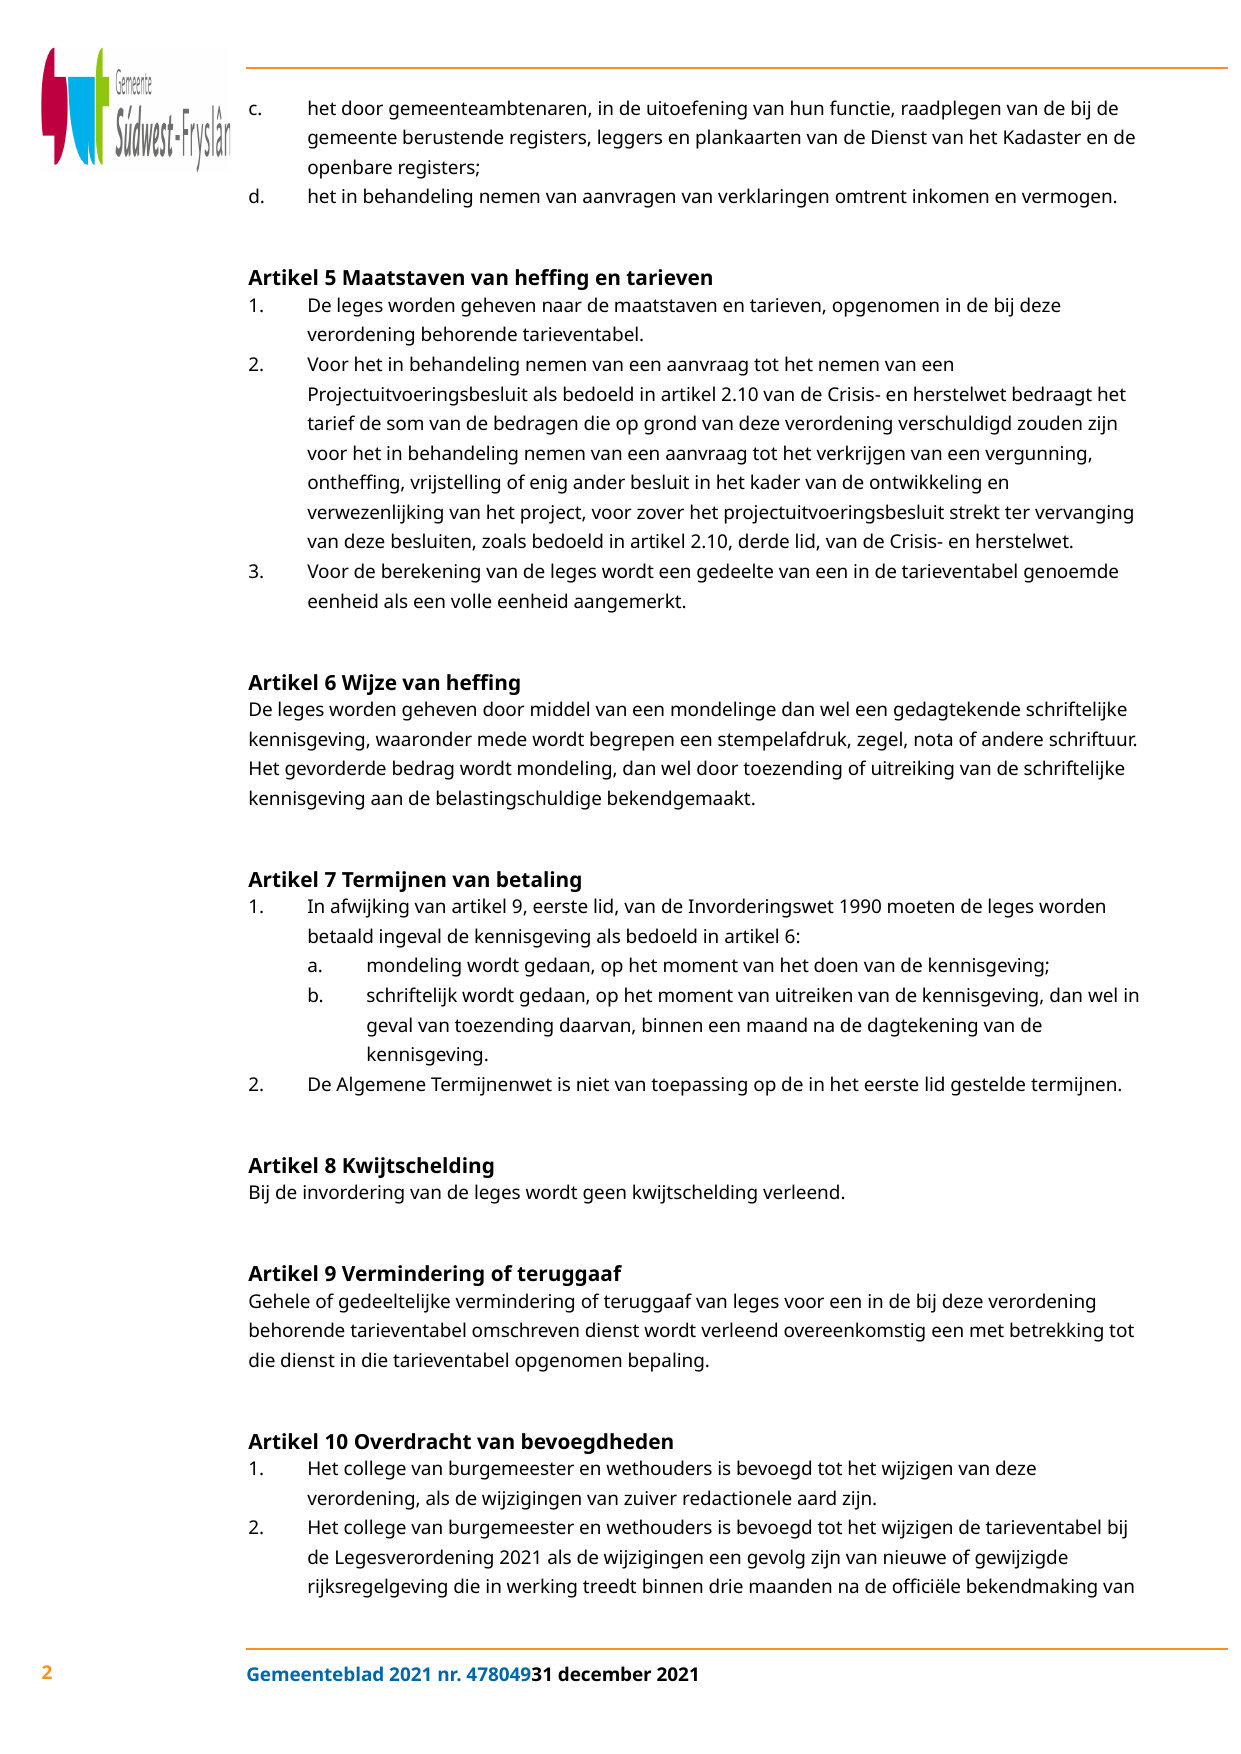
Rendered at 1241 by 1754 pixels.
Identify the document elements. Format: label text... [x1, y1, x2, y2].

list Het college van burgemeester en wethouders is bevoegd tot het wijzigen de tarieventabel bij de Legesverordening 2021 als de wijzigingen een gevolg zijn van nieuwe of gewijzigde rijksregelgeving die in werking treedt binnen drie maanden na de officiële bekendmaking van [248, 1514, 1152, 1599]
list In afwijking van artikel 9, eerste lid, van de Invorderingswet 1990 moeten de leges worden betaald ingeval de kennisgeving als bedoeld in artikel 6: [248, 893, 1152, 949]
list mondeling wordt gedaan, op het moment van het doen van de kennisgeving; [307, 953, 1152, 978]
picture [41, 47, 231, 172]
list het in behandeling nemen van aanvragen van verklaringen omtrent inkomen en vermogen. [248, 183, 1152, 209]
list De Algemene Termijnenwet is niet van toepassing op de in het eerste lid gestelde termijnen. [248, 1071, 1152, 1097]
text Artikel 6 Wijze van heffing [248, 668, 1152, 696]
list schriftelijk wordt gedaan, op het moment van uitreiken van de kennisgeving, dan wel in geval van toezending daarvan, binnen een maand na de dagtekening van de kennisgeving. [307, 982, 1152, 1067]
text Bij de invordering van de leges wordt geen kwijtschelding verleend. [248, 1179, 1152, 1205]
list het door gemeenteambtenaren, in de uitoefening van hun functie, raadplegen van de bij de gemeente berustende registers, leggers en plankaarten van de Dienst van het Kadaster en de openbare registers; [248, 95, 1152, 180]
text Gehele of gedeeltelijke vermindering of teruggaaf van leges voor een in de bij deze verordening behorende tarieventabel omschreven dienst wordt verleend overeenkomstig een met betrekking tot die dienst in die tarieventabel opgenomen bepaling. [248, 1288, 1152, 1373]
list Het college van burgemeester en wethouders is bevoegd tot het wijzigen van deze verordening, als de wijzigingen van zuiver redactionele aard zijn. [248, 1455, 1152, 1511]
list Voor het in behandeling nemen van een aanvraag tot het nemen van een Projectuitvoeringsbesluit als bedoeld in artikel 2.10 van de Crisis- en herstelwet bedraagt het tarief de som van de bedragen die op grond van deze verordening verschuldigd zouden zijn voor het in behandeling nemen van een aanvraag tot het verkrijgen van een vergunning, ontheffing, vrijstelling of enig ander besluit in het kader van de ontwikkeling en verwezenlijking van het project, voor zover het projectuitvoeringsbesluit strekt ter vervanging van deze besluiten, zoals bedoeld in artikel 2.10, derde lid, van de Crisis- en herstelwet. [248, 351, 1152, 554]
text Artikel 8 Kwijtschelding [248, 1151, 1152, 1179]
text Artikel 10 Overdracht van bevoegdheden [248, 1427, 1152, 1455]
text Artikel 5 Maatstaven van heffing en tarieven [248, 263, 1152, 292]
text Artikel 7 Termijnen van betaling [248, 865, 1152, 893]
text De leges worden geheven door middel van een mondelinge dan wel een gedagtekende schriftelijke kennisgeving, waaronder mede wordt begrepen een stempelafdruk, zegel, nota of andere schriftuur. Het gevorderde bedrag wordt mondeling, dan wel door toezending of uitreiking van de schriftelijke kennisgeving aan de belastingschuldige bekendgemaakt. [248, 696, 1152, 811]
list De leges worden geheven naar de maatstaven en tarieven, opgenomen in de bij deze verordening behorende tarieventabel. [248, 292, 1152, 347]
text Artikel 9 Vermindering of teruggaaf [248, 1259, 1152, 1288]
list Voor de berekening van de leges wordt een gedeelte van een in de tarieventabel genoemde eenheid als een volle eenheid aangemerkt. [248, 558, 1152, 613]
